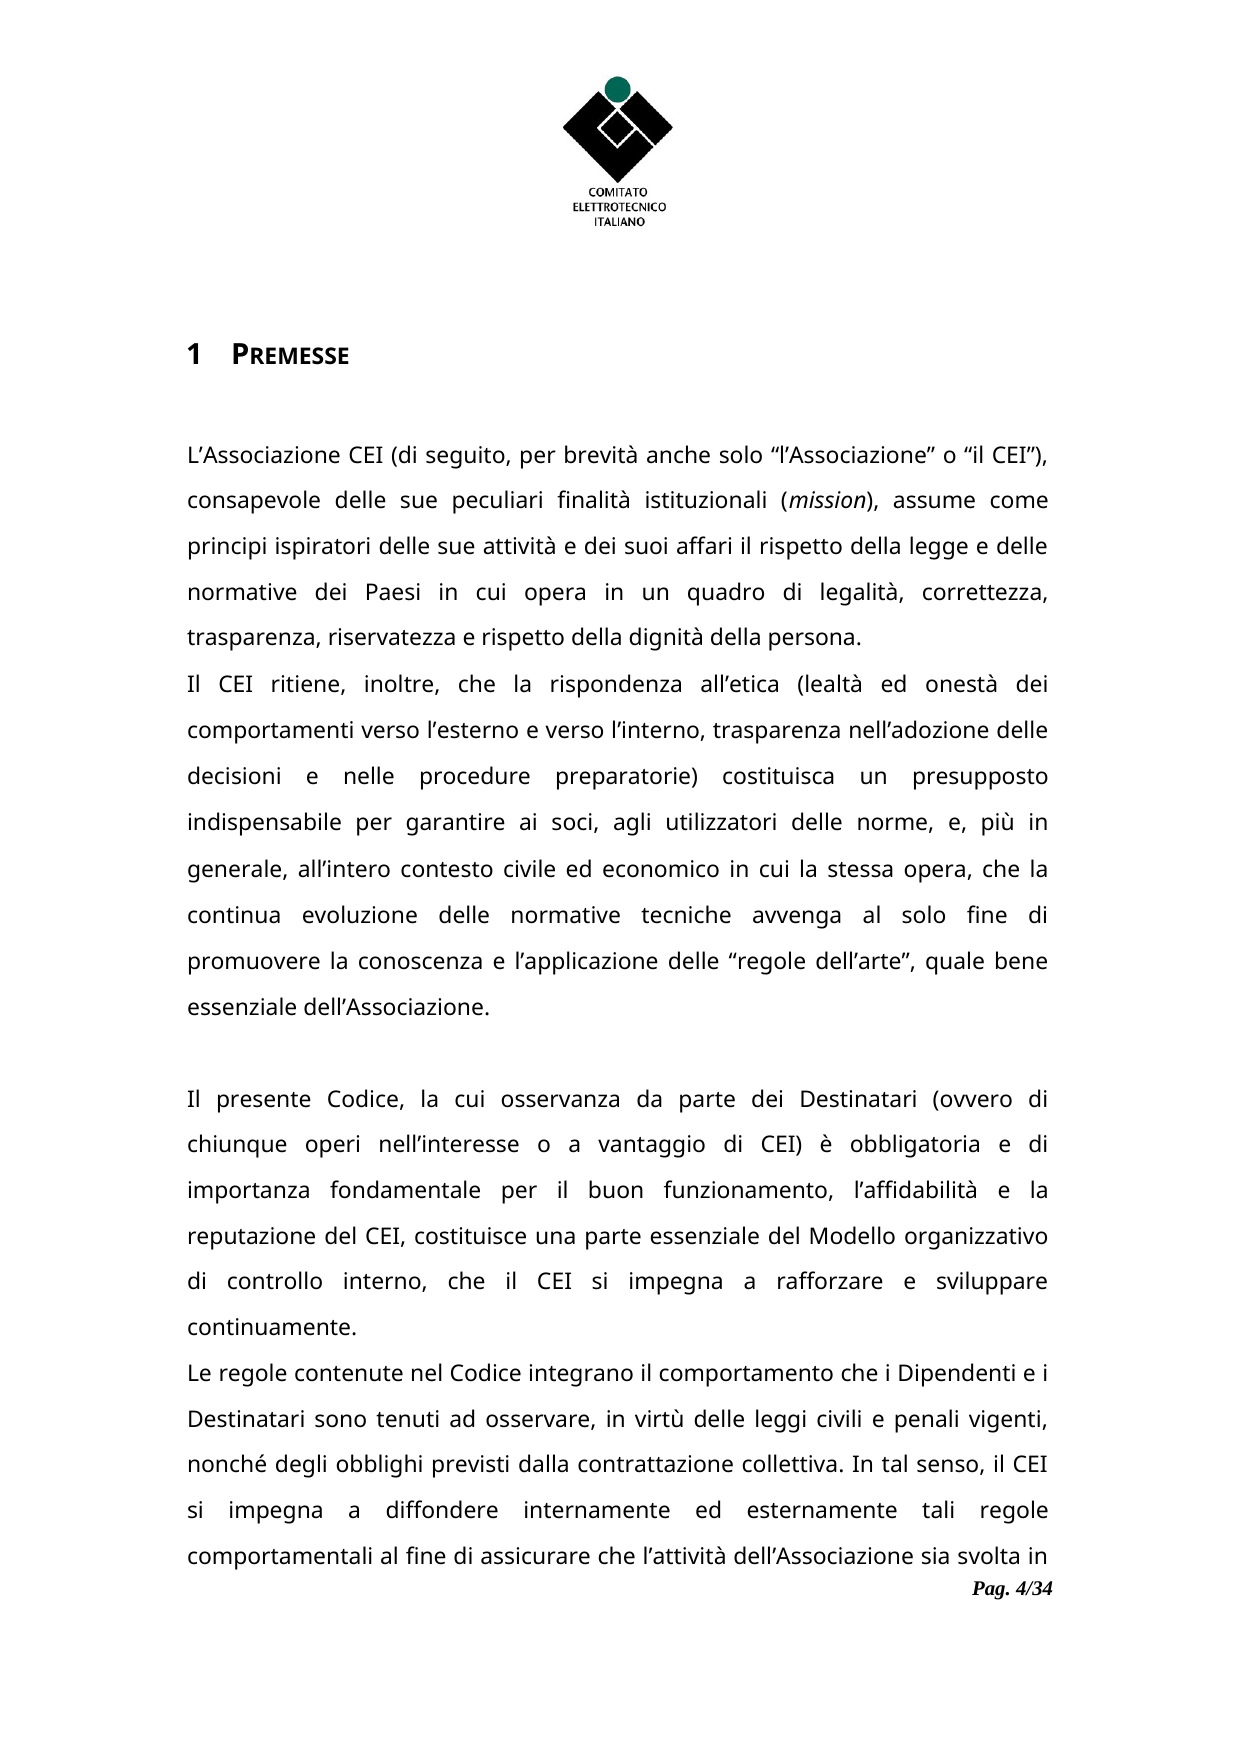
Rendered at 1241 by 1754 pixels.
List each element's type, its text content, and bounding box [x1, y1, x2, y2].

text Il CEI ritiene, inoltre, che la rispondenza all’etica (lealtà ed onestà dei comportamenti verso l’esterno e verso l’interno, trasparenza nell’adozione delle decisioni e nelle procedure preparatorie) costituisca un presupposto indispensabile per garantire ai soci, agli utilizzatori delle norme, e, più in generale, all’intero contesto civile ed economico in cui la stessa opera, che la continua evoluzione delle normative tecniche avvenga al solo fine di promuovere la conoscenza e l’applicazione delle “regole dell’arte”, quale bene essenziale dell’Associazione. [187, 668, 1049, 1023]
text Il presente Codice, la cui osservanza da parte dei Destinatari (ovvero di chiunque operi nell’interesse o a vantaggio di CEI) è obbligatoria e di importanza fondamentale per il buon funzionamento, l’affidabilità e la reputazione del CEI, costituisce una parte essenziale del Modello organizzativo di controllo interno, che il CEI si impegna a rafforzare e sviluppare continuamente. [187, 1083, 1049, 1342]
text Le regole contenute nel Codice integrano il comportamento che i Dipendenti e i Destinatari sono tenuti ad osservare, in virtù delle leggi civili e penali vigenti, nonché degli obblighi previsti dalla contrattazione collettiva. In tal senso, il CEI si impegna a diffondere internamente ed esternamente tali regole comportamentali al fine di assicurare che l’attività dell’Associazione sia svolta in [187, 1357, 1049, 1571]
subtitle PREMESSE [186, 333, 1054, 373]
text L’Associazione CEI (di seguito, per brevità anche solo “l’Associazione” o “il CEI”), consapevole delle sue peculiari finalità istituzionali (mission), assume come principi ispiratori delle sue attività e dei suoi affari il rispetto della legge e delle normative dei Paesi in cui opera in un quadro di legalità, correttezza, trasparenza, riservatezza e rispetto della dignità della persona. [187, 439, 1049, 653]
